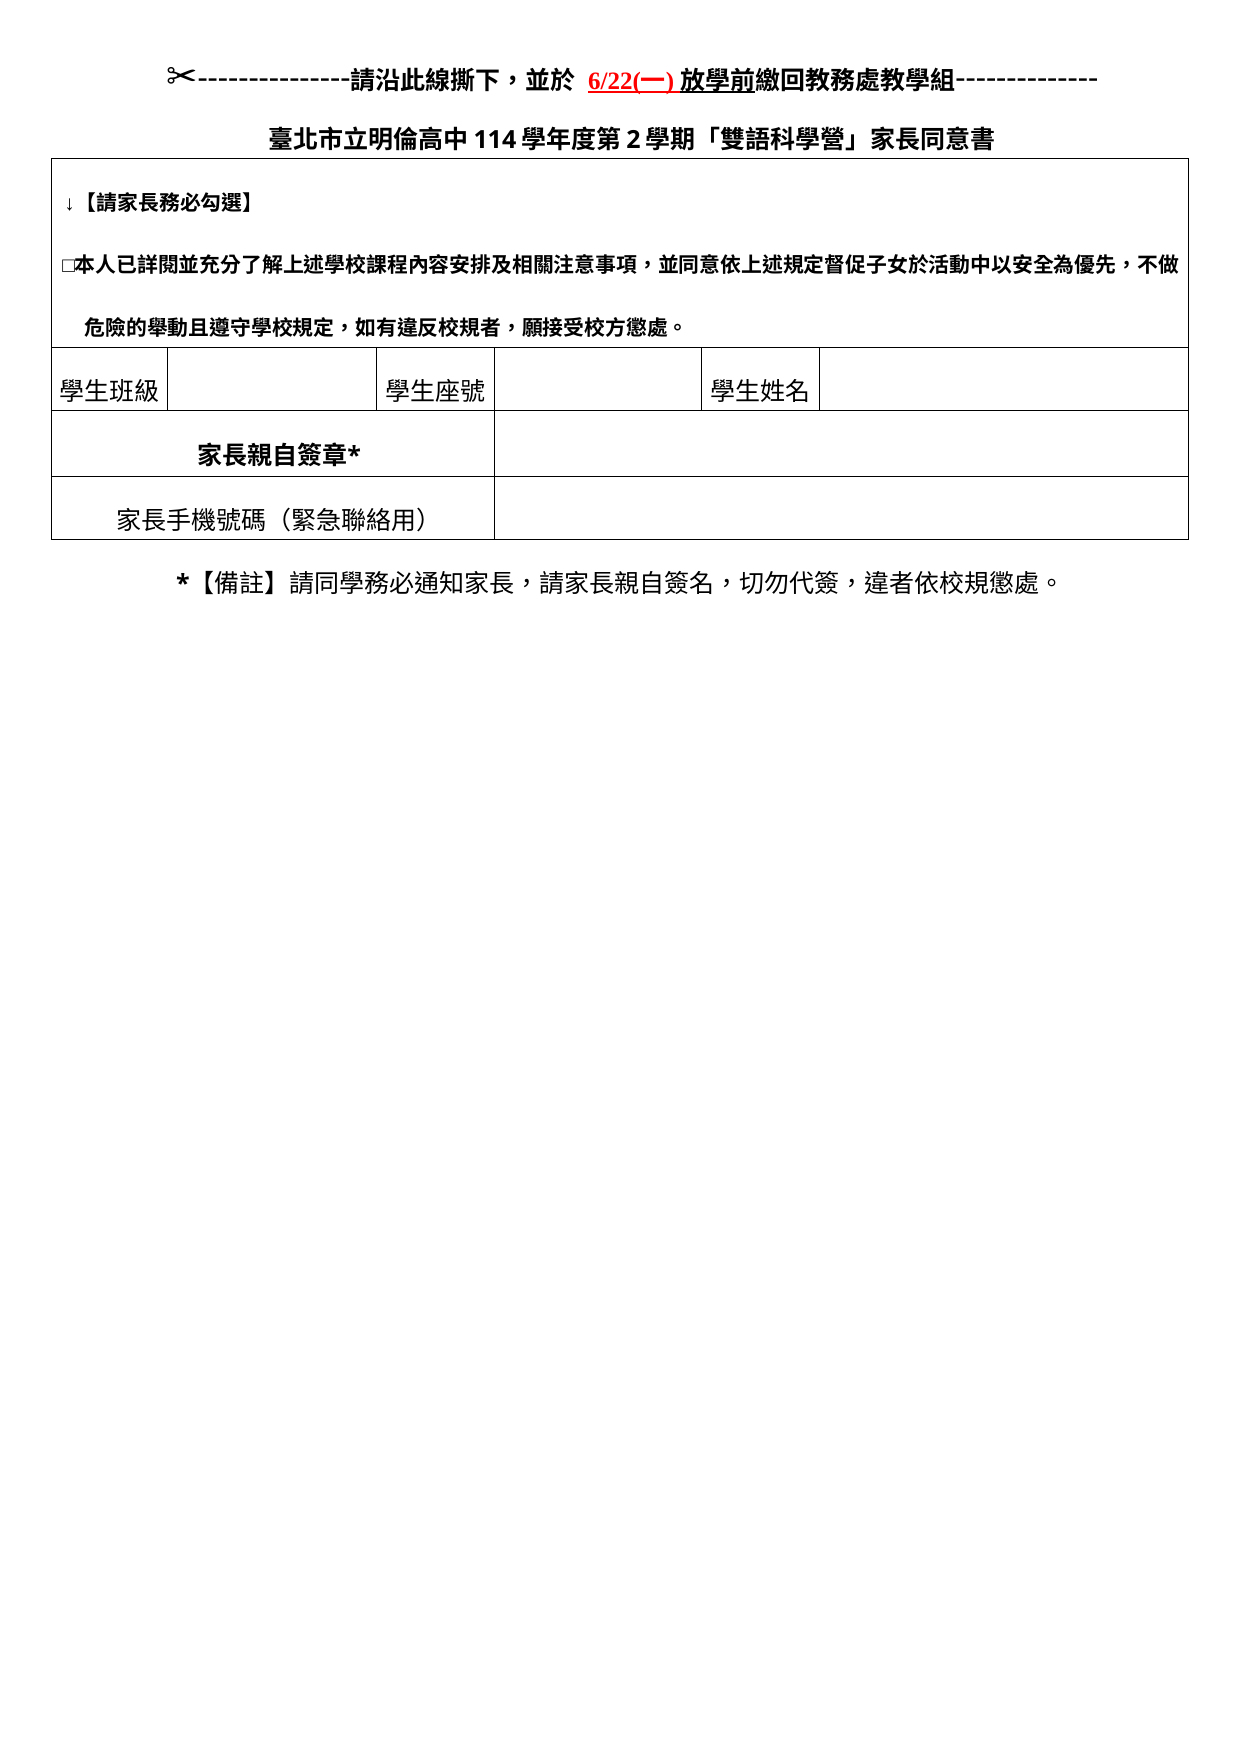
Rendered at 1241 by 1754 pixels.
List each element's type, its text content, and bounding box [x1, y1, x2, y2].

text 臺北市立明倫高中114學年度第2學期「雙語科學營」家長同意書 [83, 96, 1181, 158]
table_cell [820, 348, 1188, 410]
table_cell 學生座號 [377, 348, 494, 410]
table_cell [495, 477, 1188, 539]
table_cell [495, 348, 701, 410]
text ✂---------------請沿此線撕下，並於 6/22(一) 放學前繳回教務處教學組-------------- [83, 33, 1181, 96]
table_cell 學生班級 [52, 348, 167, 410]
table_cell [495, 411, 1188, 476]
table_cell 學生姓名 [702, 348, 819, 410]
table_header ↓【請家長務必勾選】 □本人已詳閱並充分了解上述學校課程內容安排及相關注意事項，並同意依上述規定督促子女於活動中以安全為優先，不做危險的舉動且遵守學校規定，如有違反校規者，願接受校方懲處。 [52, 159, 1188, 347]
table_cell 家長手機號碼（緊急聯絡用） [52, 477, 494, 539]
table_cell 家長親自簽章* [52, 411, 494, 476]
text *【備註】請同學務必通知家長，請家長親自簽名，切勿代簽，違者依校規懲處。 [59, 540, 1181, 603]
table_cell [168, 348, 376, 410]
